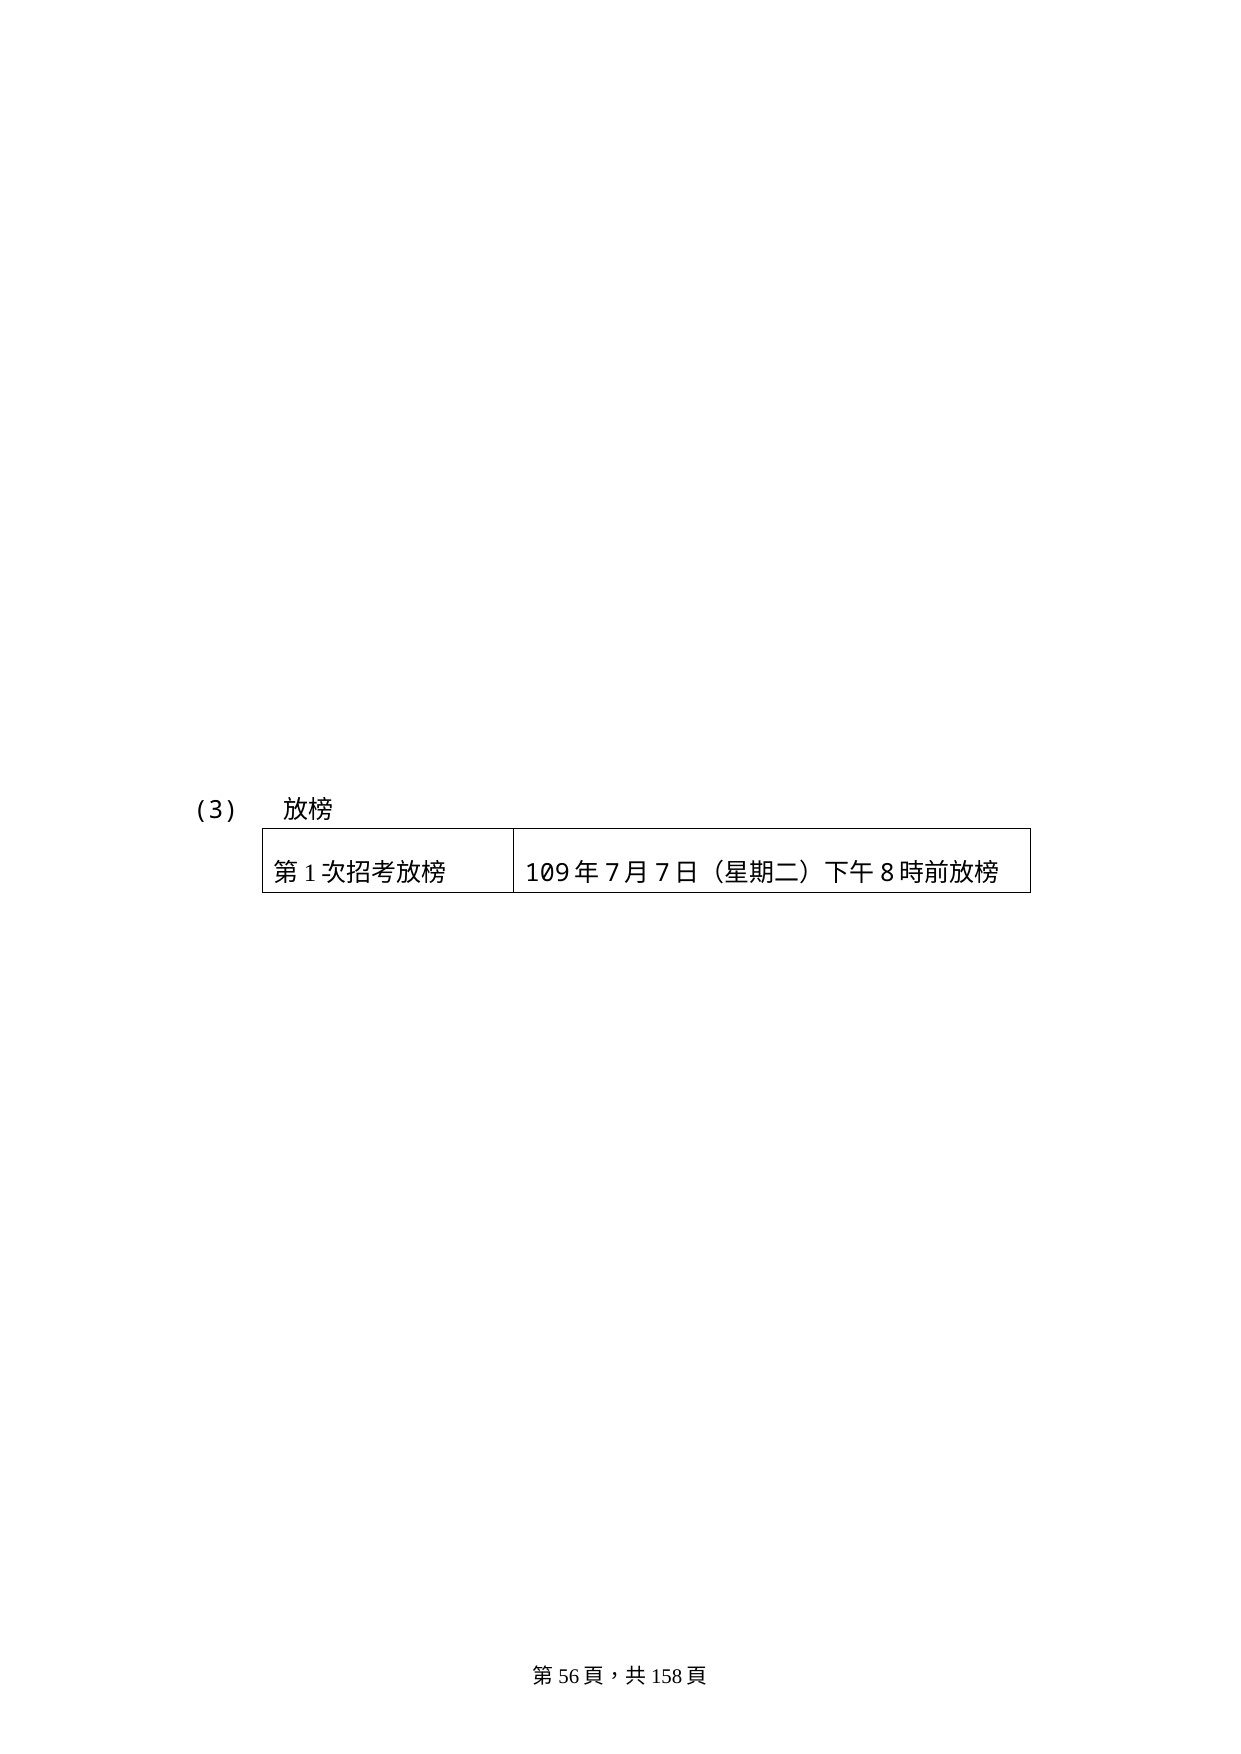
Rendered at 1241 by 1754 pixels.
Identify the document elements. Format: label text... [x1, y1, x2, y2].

list 放榜 [193, 766, 1122, 828]
table_header 第1次招考放榜 [263, 829, 513, 892]
table_header 109年7月7日（星期二）下午8時前放榜 [514, 829, 1030, 892]
